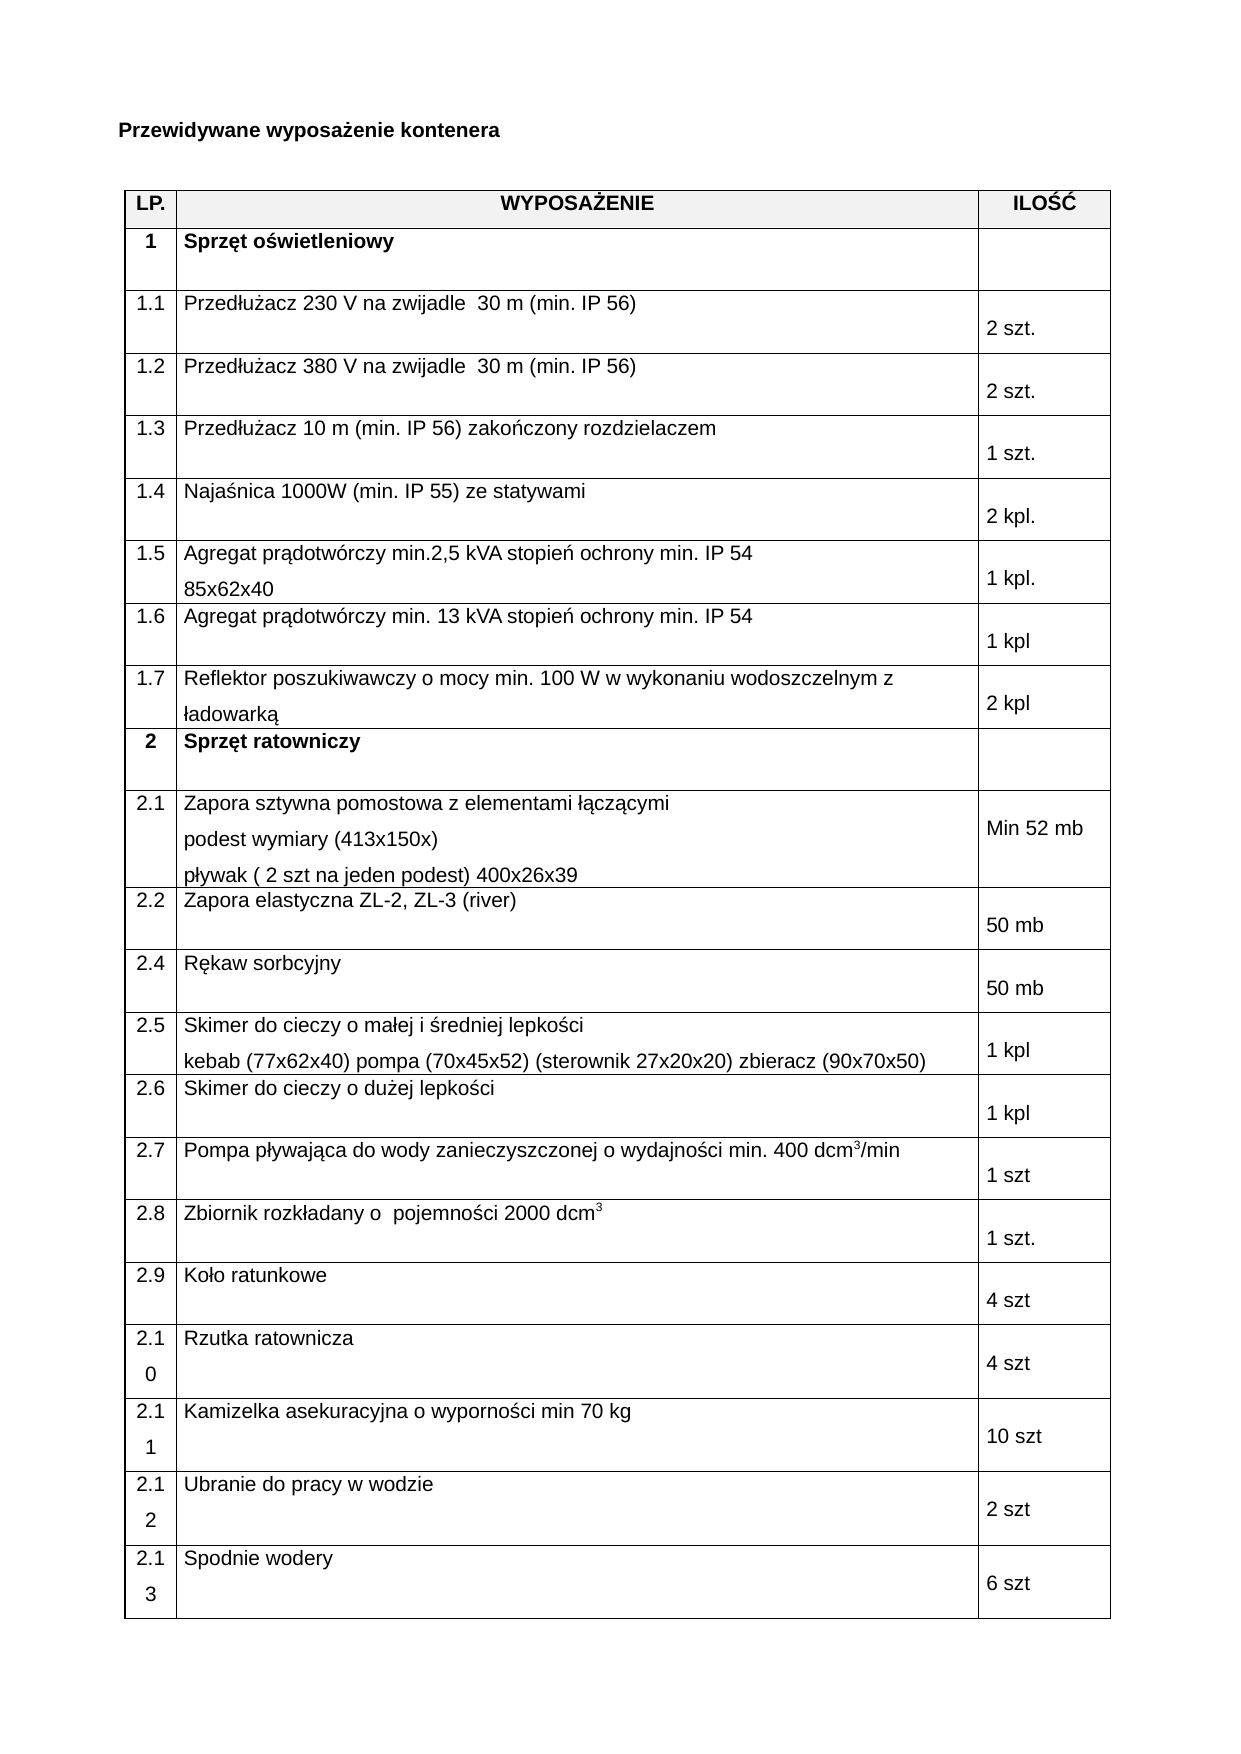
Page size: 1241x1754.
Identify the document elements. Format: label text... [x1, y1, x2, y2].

table_cell 2 szt. [979, 354, 1110, 415]
table_cell [979, 729, 1110, 790]
table_cell 2.2 [126, 888, 176, 949]
table_cell Zapora elastyczna ZL-2, ZL-3 (river) [177, 888, 978, 949]
text Przewidywane wyposażenie kontenera [118, 118, 1122, 142]
table_cell [979, 229, 1110, 290]
table_cell 1.2 [126, 354, 176, 415]
table_cell Rękaw sorbcyjny [177, 950, 978, 1012]
table_cell 2 szt [979, 1472, 1110, 1545]
table_cell 1 kpl [979, 1013, 1110, 1074]
table_cell 2 szt. [979, 291, 1110, 352]
table_cell Przedłużacz 230 V na zwijadle 30 m (min. IP 56) [177, 291, 978, 352]
table_cell 1 szt. [979, 416, 1110, 477]
table_cell 2 [126, 729, 176, 790]
table_cell 2.11 [126, 1399, 176, 1471]
table_cell 2.9 [126, 1263, 176, 1324]
table_cell Skimer do cieczy o dużej lepkości [177, 1075, 978, 1137]
table_cell 1 kpl [979, 1075, 1110, 1137]
table_cell 2.7 [126, 1138, 176, 1199]
table_cell Przedłużacz 380 V na zwijadle 30 m (min. IP 56) [177, 354, 978, 415]
table_header ilość [979, 191, 1110, 227]
table_cell 2.6 [126, 1075, 176, 1137]
table_cell 2 kpl. [979, 479, 1110, 540]
table_cell Zbiornik rozkładany o pojemności 2000 dcm3 [177, 1200, 978, 1262]
table_cell Min 52 mb [979, 791, 1110, 887]
table_cell 1.1 [126, 291, 176, 352]
table_cell 2.10 [126, 1325, 176, 1398]
table_cell Reflektor poszukiwawczy o mocy min. 100 W w wykonaniu wodoszczelnym z ładowarką [177, 666, 978, 727]
table_cell 4 szt [979, 1325, 1110, 1398]
table_cell 2 kpl [979, 666, 1110, 727]
table_cell 1 [126, 229, 176, 290]
table_cell Kamizelka asekuracyjna o wyporności min 70 kg [177, 1399, 978, 1471]
table_cell 1.4 [126, 479, 176, 540]
table_cell Spodnie wodery [177, 1546, 978, 1618]
table_cell 1.3 [126, 416, 176, 477]
table_cell Zapora sztywna pomostowa z elementami łączącymi podest wymiary (413x150x) pływak ( 2 szt na jeden podest) 400x26x39 [177, 791, 978, 887]
table_cell 4 szt [979, 1263, 1110, 1324]
table_cell 1 kpl [979, 604, 1110, 665]
table_cell Skimer do cieczy o małej i średniej lepkości kebab (77x62x40) pompa (70x45x52) (sterownik 27x20x20) zbieracz (90x70x50) [177, 1013, 978, 1074]
table_cell 2.4 [126, 950, 176, 1012]
table_cell 2.13 [126, 1546, 176, 1618]
table_cell 1.5 [126, 541, 176, 602]
table_cell 1.6 [126, 604, 176, 665]
table_cell 6 szt [979, 1546, 1110, 1618]
table_cell 1 szt [979, 1138, 1110, 1199]
table_cell Ubranie do pracy w wodzie [177, 1472, 978, 1545]
table_cell Najaśnica 1000W (min. IP 55) ze statywami [177, 479, 978, 540]
table_cell 1 kpl. [979, 541, 1110, 602]
table_cell 2.12 [126, 1472, 176, 1545]
table_cell Koło ratunkowe [177, 1263, 978, 1324]
table_cell 1.7 [126, 666, 176, 727]
table_cell Przedłużacz 10 m (min. IP 56) zakończony rozdzielaczem [177, 416, 978, 477]
table_cell Pompa pływająca do wody zanieczyszczonej o wydajności min. 400 dcm3/min [177, 1138, 978, 1199]
table_header lp. [126, 191, 176, 227]
table_cell Rzutka ratownicza [177, 1325, 978, 1398]
table_cell 2.5 [126, 1013, 176, 1074]
table_cell Sprzęt oświetleniowy [177, 229, 978, 290]
table_cell Sprzęt ratowniczy [177, 729, 978, 790]
table_cell Agregat prądotwórczy min.2,5 kVA stopień ochrony min. IP 54 85x62x40 [177, 541, 978, 602]
table_cell Agregat prądotwórczy min. 13 kVA stopień ochrony min. IP 54 [177, 604, 978, 665]
table_cell 2.1 [126, 791, 176, 887]
table_cell 10 szt [979, 1399, 1110, 1471]
table_cell 50 mb [979, 888, 1110, 949]
table_cell 1 szt. [979, 1200, 1110, 1262]
table_header Wyposażenie [177, 191, 978, 227]
table_cell 50 mb [979, 950, 1110, 1012]
table_cell 2.8 [126, 1200, 176, 1262]
